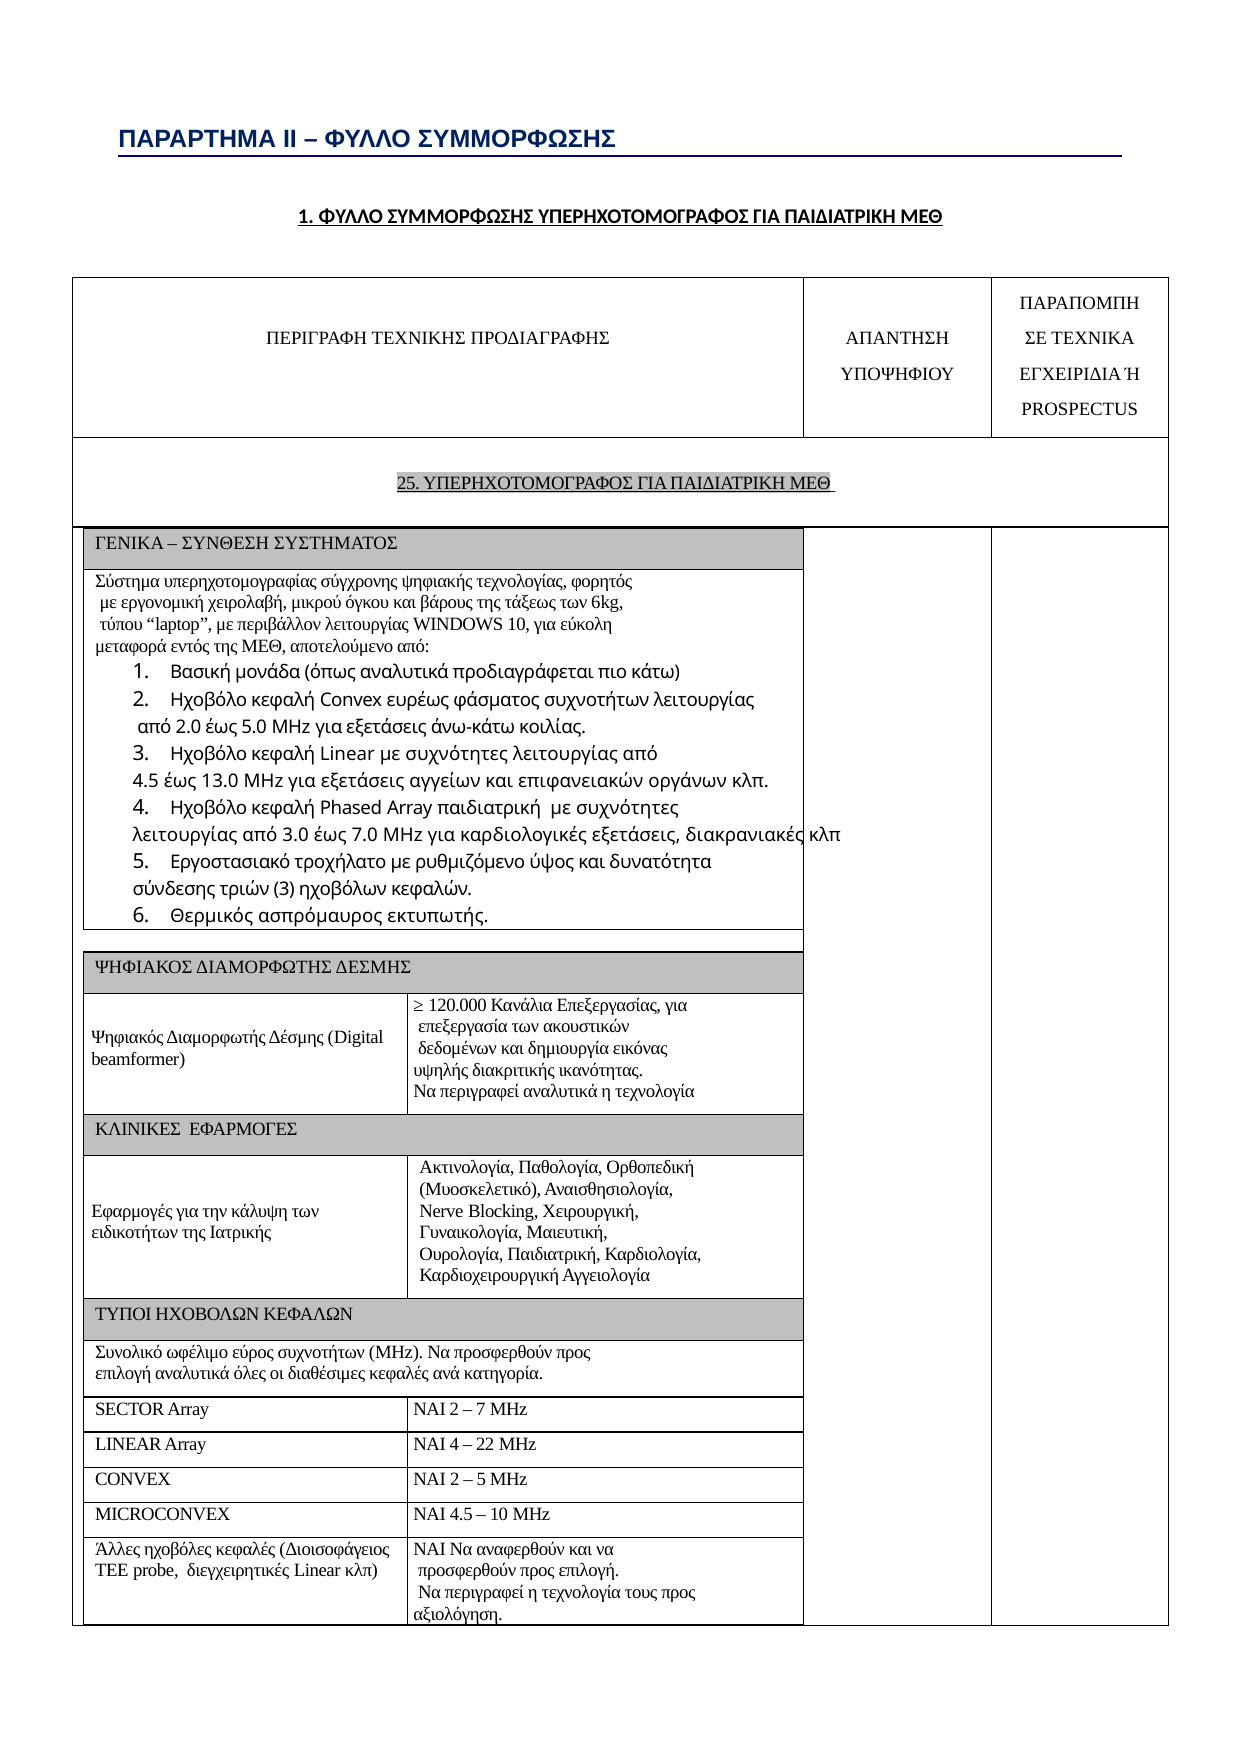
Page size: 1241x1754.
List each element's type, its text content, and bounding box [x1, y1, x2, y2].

subtitle ΠΑΡΑΡΤΗΜΑ ΙΙ – ΦΥΛΛΟ ΣΥΜΜΟΡΦΩΣΗΣ [118, 124, 1122, 155]
table_header ΠΕΡΙΓΡΑΦΗ ΤΕΧΝΙΚΗΣ ΠΡΟΔΙΑΓΡΑΦΗΣ [73, 278, 803, 437]
table_cell 25. ΥΠΕΡΗΧΟΤΟΜΟΓΡΑΦΟΣ ΓΙΑ ΠΑΙΔΙΑΤΡΙΚΗ ΜΕΘ [73, 438, 1168, 526]
table_cell ΝΑΙ 4 – 22 MHz [408, 1433, 803, 1467]
table_cell CONVEX [84, 1468, 407, 1502]
table_header ΑΠΑΝΤΗΣΗ ΥΠΟΨΗΦΙΟΥ [804, 278, 991, 437]
table_header ΨΗΦΙΑΚΟΣ ΔΙΑΜΟΡΦΩΤΗΣ ΔΕΣΜΗΣ [84, 953, 803, 993]
table_cell MICROCONVEX [84, 1503, 407, 1537]
table_cell NAI 4.5 – 10 MHz [408, 1503, 803, 1537]
table_cell ≥ 120.000 Κανάλια Επεξεργασίας, για επεξεργασία των ακουστικών δεδομένων και δημιουργία εικόνας υψηλής διακριτικής ικανότητας. Να περιγραφεί αναλυτικά η τεχνολογία [408, 994, 803, 1114]
table_cell Σύστημα υπερηχοτομογραφίας σύγχρονης ψηφιακής τεχνολογίας, φορητός με εργονομική χειρολαβή, μικρού όγκου και βάρους της τάξεως των 6kg, τύπου “laptop”, με περιβάλλον λειτουργίας WINDOWS 10, για εύκολη μεταφορά εντός της ΜΕΘ, αποτελούμενο από: Βασική μονάδα (όπως αναλυτικά προδιαγράφεται πιο κάτω) Ηχοβόλο κεφαλή Convex ευρέως φάσματος συχνοτήτων λειτουργίας από 2.0 έως 5.0 MHz για εξετάσεις άνω-κάτω κοιλίας. Ηχοβόλο κεφαλή Linear με συχνότητες λειτουργίας από 4.5 έως 13.0 ΜΗz για εξετάσεις αγγείων και επιφανειακών οργάνων κλπ. Ηχοβόλο κεφαλή Phased Array παιδιατρική με συχνότητες λειτουργίας από 3.0 έως 7.0 ΜΗz για καρδιολογικές εξετάσεις, διακρανιακές κλπ Εργοστασιακό τροχήλατο με ρυθμιζόμενο ύψος και δυνατότητα σύνδεσης τριών (3) ηχοβόλων κεφαλών. Θερμικός ασπρόμαυρος εκτυπωτής. [84, 570, 803, 929]
table_cell SECTOR Array [84, 1398, 407, 1431]
table_header ΠΑΡΑΠΟΜΠΗ ΣΕ ΤΕΧΝΙΚΑ ΕΓΧΕΙΡΙΔΙΑ Ή PROSPECTUS [992, 278, 1168, 437]
table_cell ΝΑΙ Να αναφερθούν και να προσφερθούν προς επιλογή. Να περιγραφεί η τεχνολογία τους προς αξιολόγηση. [408, 1538, 803, 1624]
table_cell Εφαρμογές για την κάλυψη των ειδικοτήτων της Ιατρικής [84, 1156, 407, 1298]
table_cell Συνολικό ωφέλιμο εύρος συχνοτήτων (MHz). Να προσφερθούν προς επιλογή αναλυτικά όλες οι διαθέσιμες κεφαλές ανά κατηγορία. [84, 1341, 803, 1396]
table_header ΓΕΝΙΚΑ – ΣΥΝΘΕΣΗ ΣΥΣΤΗΜΑΤΟΣ [84, 529, 803, 569]
table_cell ΚΛΙΝΙΚΕΣ ΕΦΑΡΜΟΓΕΣ [84, 1115, 803, 1155]
table_cell ΝΑΙ 2 – 7 MHz [408, 1398, 803, 1431]
table_cell ΤΥΠΟΙ ΗΧΟΒΟΛΩΝ ΚΕΦΑΛΩΝ [84, 1299, 803, 1340]
table_cell [992, 528, 1168, 1625]
table_cell ΝΑΙ 2 – 5 MHz [408, 1468, 803, 1502]
table_cell Ψηφιακός Διαμορφωτής Δέσμης (Digital beamformer) [84, 994, 407, 1114]
text 1. ΦΥΛΛΟ ΣΥΜΜΟΡΦΩΣΗΣ ΥΠΕΡΗΧΟΤΟΜΟΓΡΑΦΟΣ ΓΙΑ ΠΑΙΔΙΑΤΡΙΚΗ ΜΕΘ [118, 203, 1122, 229]
table_cell Ακτινολογία, Παθολογία, Ορθοπεδική (Μυοσκελετικό), Αναισθησιολογία, Nerve Blocking, Χειρουργική, Γυναικολογία, Μαιευτική, Ουρολογία, Παιδιατρική, Καρδιολογία, Καρδιοχειρουργική Αγγειολογία [408, 1156, 803, 1298]
table_cell Άλλες ηχοβόλες κεφαλές (Διοισοφάγειος TEE probe, διεγχειρητικές Linear κλπ) [84, 1538, 407, 1624]
table_cell [804, 528, 991, 1625]
table_cell LINEAR Array [84, 1433, 407, 1467]
table_cell [73, 528, 803, 1625]
